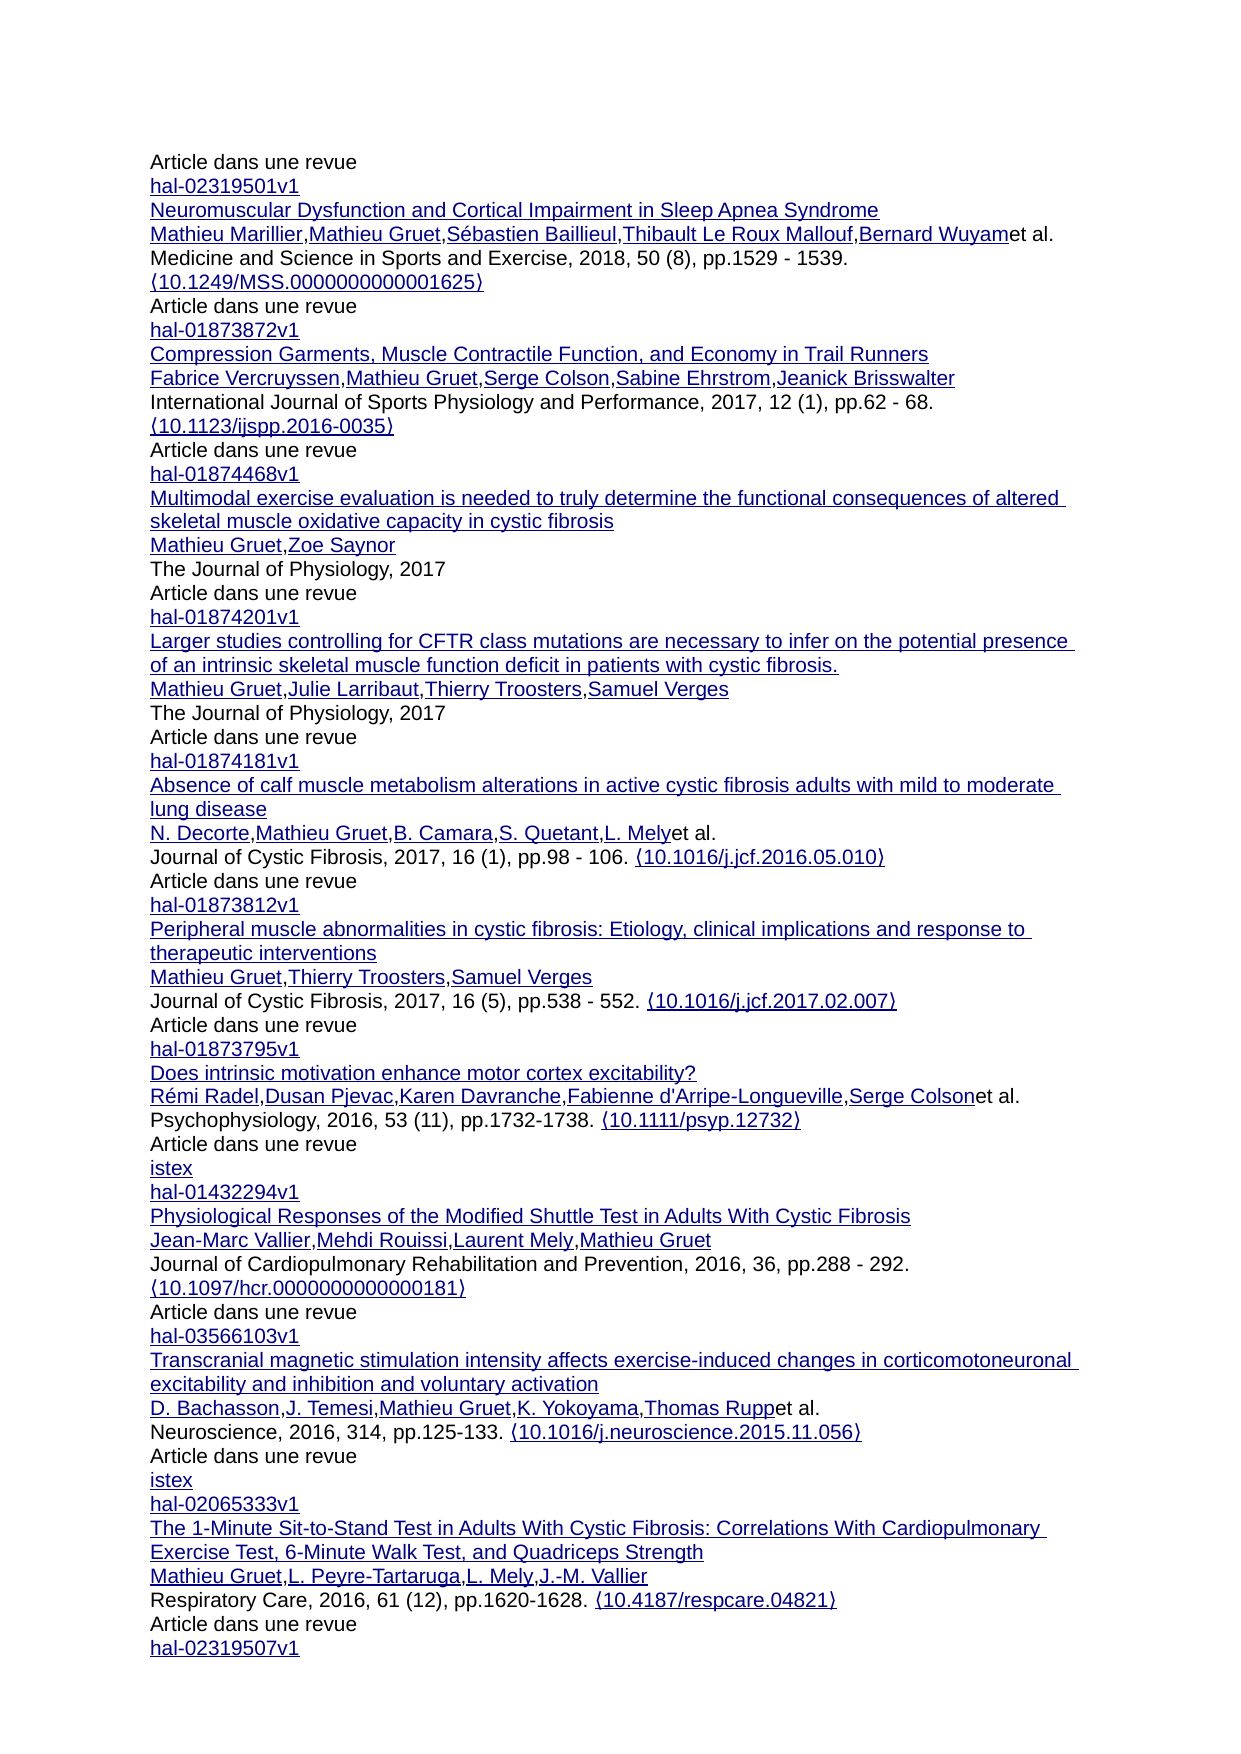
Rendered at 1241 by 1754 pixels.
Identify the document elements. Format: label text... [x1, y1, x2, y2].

table_cell Does intrinsic motivation enhance motor cortex excitability? Rémi Radel,Dusan Pjevac,Karen Davranche,Fabienne d'Arripe-Longueville,Serge Colsonet al. Psychophysiology, 2016, 53 (11), pp.1732-1738. ⟨10.1111/psyp.12732⟩ Article dans une revue istex hal-01432294v1 [150, 1060, 1090, 1204]
table_cell Neuromuscular Dysfunction and Cortical Impairment in Sleep Apnea Syndrome Mathieu Marillier,Mathieu Gruet,Sébastien Baillieul,Thibault Le Roux Mallouf,Bernard Wuyamet al. Medicine and Science in Sports and Exercise, 2018, 50 (8), pp.1529 - 1539. ⟨10.1249/MSS.0000000000001625⟩ Article dans une revue hal-01873872v1 [150, 198, 1090, 342]
table_cell The 1-Minute Sit-to-Stand Test in Adults With Cystic Fibrosis: Correlations With Cardiopulmonary Exercise Test, 6-Minute Walk Test, and Quadriceps Strength Mathieu Gruet,L. Peyre-Tartaruga,L. Mely,J.-M. Vallier Respiratory Care, 2016, 61 (12), pp.1620-1628. ⟨10.4187/respcare.04821⟩ Article dans une revue hal-02319507v1 [150, 1516, 1090, 1659]
table_cell Multimodal exercise evaluation is needed to truly determine the functional consequences of altered skeletal muscle oxidative capacity in cystic fibrosis Mathieu Gruet,Zoe Saynor The Journal of Physiology, 2017 Article dans une revue hal-01874201v1 [150, 485, 1090, 629]
table_cell Physiological Responses of the Modified Shuttle Test in Adults With Cystic Fibrosis Jean-Marc Vallier,Mehdi Rouissi,Laurent Mely,Mathieu Gruet Journal of Cardiopulmonary Rehabilitation and Prevention, 2016, 36, pp.288 - 292. ⟨10.1097/hcr.0000000000000181⟩ Article dans une revue hal-03566103v1 [150, 1204, 1090, 1348]
table_cell Compression Garments, Muscle Contractile Function, and Economy in Trail Runners Fabrice Vercruyssen,Mathieu Gruet,Serge Colson,Sabine Ehrstrom,Jeanick Brisswalter International Journal of Sports Physiology and Performance, 2017, 12 (1), pp.62 - 68. ⟨10.1123/ijspp.2016-0035⟩ Article dans une revue hal-01874468v1 [150, 342, 1090, 485]
table_cell Absence of calf muscle metabolism alterations in active cystic fibrosis adults with mild to moderate lung disease N. Decorte,Mathieu Gruet,B. Camara,S. Quetant,L. Melyet al. Journal of Cystic Fibrosis, 2017, 16 (1), pp.98 - 106. ⟨10.1016/j.jcf.2016.05.010⟩ Article dans une revue hal-01873812v1 [150, 773, 1090, 917]
table_cell Transcranial magnetic stimulation intensity affects exercise-induced changes in corticomotoneuronal excitability and inhibition and voluntary activation D. Bachasson,J. Temesi,Mathieu Gruet,K. Yokoyama,Thomas Ruppet al. Neuroscience, 2016, 314, pp.125-133. ⟨10.1016/j.neuroscience.2015.11.056⟩ Article dans une revue istex hal-02065333v1 [150, 1348, 1090, 1516]
table_cell Larger studies controlling for CFTR class mutations are necessary to infer on the potential presence of an intrinsic skeletal muscle function deficit in patients with cystic fibrosis. Mathieu Gruet,Julie Larribaut,Thierry Troosters,Samuel Verges The Journal of Physiology, 2017 Article dans une revue hal-01874181v1 [150, 629, 1090, 773]
table_cell Peripheral muscle abnormalities in cystic fibrosis: Etiology, clinical implications and response to therapeutic interventions Mathieu Gruet,Thierry Troosters,Samuel Verges Journal of Cystic Fibrosis, 2017, 16 (5), pp.538 - 552. ⟨10.1016/j.jcf.2017.02.007⟩ Article dans une revue hal-01873795v1 [150, 917, 1090, 1060]
table_cell Article dans une revue hal-02319501v1 [150, 150, 1090, 198]
